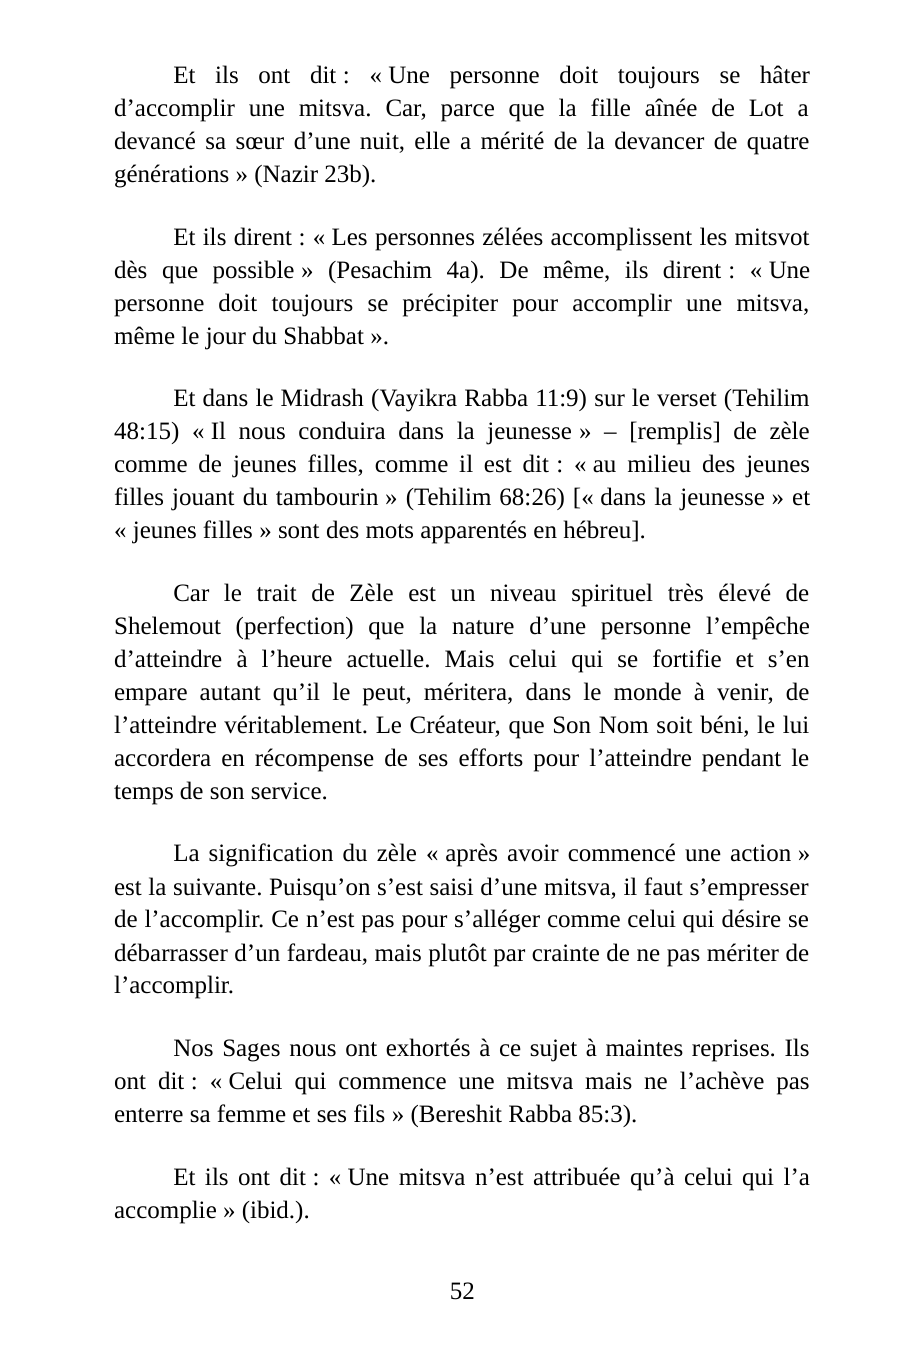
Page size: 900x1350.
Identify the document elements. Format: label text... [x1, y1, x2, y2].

text La signification du zèle « après avoir commencé une action » est la suivante. Puisqu’on s’est saisi d’une mitsva, il faut s’empresser de l’accomplir. Ce n’est pas pour s’alléger comme celui qui désire se débarrasser d’un fardeau, mais plutôt par crainte de ne pas mériter de l’accomplir. [114, 838, 810, 999]
text Et ils ont dit : « Une personne doit toujours se hâter d’accomplir une mitsva. Car, parce que la fille aînée de Lot a devancé sa sœur d’une nuit, elle a mérité de la devancer de quatre générations » (Nazir 23b). [114, 60, 810, 188]
text Car le trait de Zèle est un niveau spirituel très élevé de Shelemout (perfection) que la nature d’une personne l’empêche d’atteindre à l’heure actuelle. Mais celui qui se fortifie et s’en empare autant qu’il le peut, méritera, dans le monde à venir, de l’atteindre véritablement. Le Créateur, que Son Nom soit béni, le lui accordera en récompense de ses efforts pour l’atteindre pendant le temps de son service. [114, 578, 810, 805]
text Et dans le Midrash (Vayikra Rabba 11:9) sur le verset (Tehilim 48:15) « Il nous conduira dans la jeunesse » – [remplis] de zèle comme de jeunes filles, comme il est dit : « au milieu des jeunes filles jouant du tambourin » (Tehilim 68:26) [« dans la jeunesse » et « jeunes filles » sont des mots apparentés en hébreu]. [114, 383, 810, 544]
text Nos Sages nous ont exhortés à ce sujet à maintes reprises. Ils ont dit : « Celui qui commence une mitsva mais ne l’achève pas enterre sa femme et ses fils » (Bereshit Rabba 85:3). [114, 1033, 810, 1128]
text Et ils dirent : « Les personnes zélées accomplissent les mitsvot dès que possible » (Pesachim 4a). De même, ils dirent : « Une personne doit toujours se précipiter pour accomplir une mitsva, même le jour du Shabbat ». [114, 222, 810, 349]
text Et ils ont dit : « Une mitsva n’est attribuée qu’à celui qui l’a accomplie » (ibid.). [114, 1162, 810, 1223]
